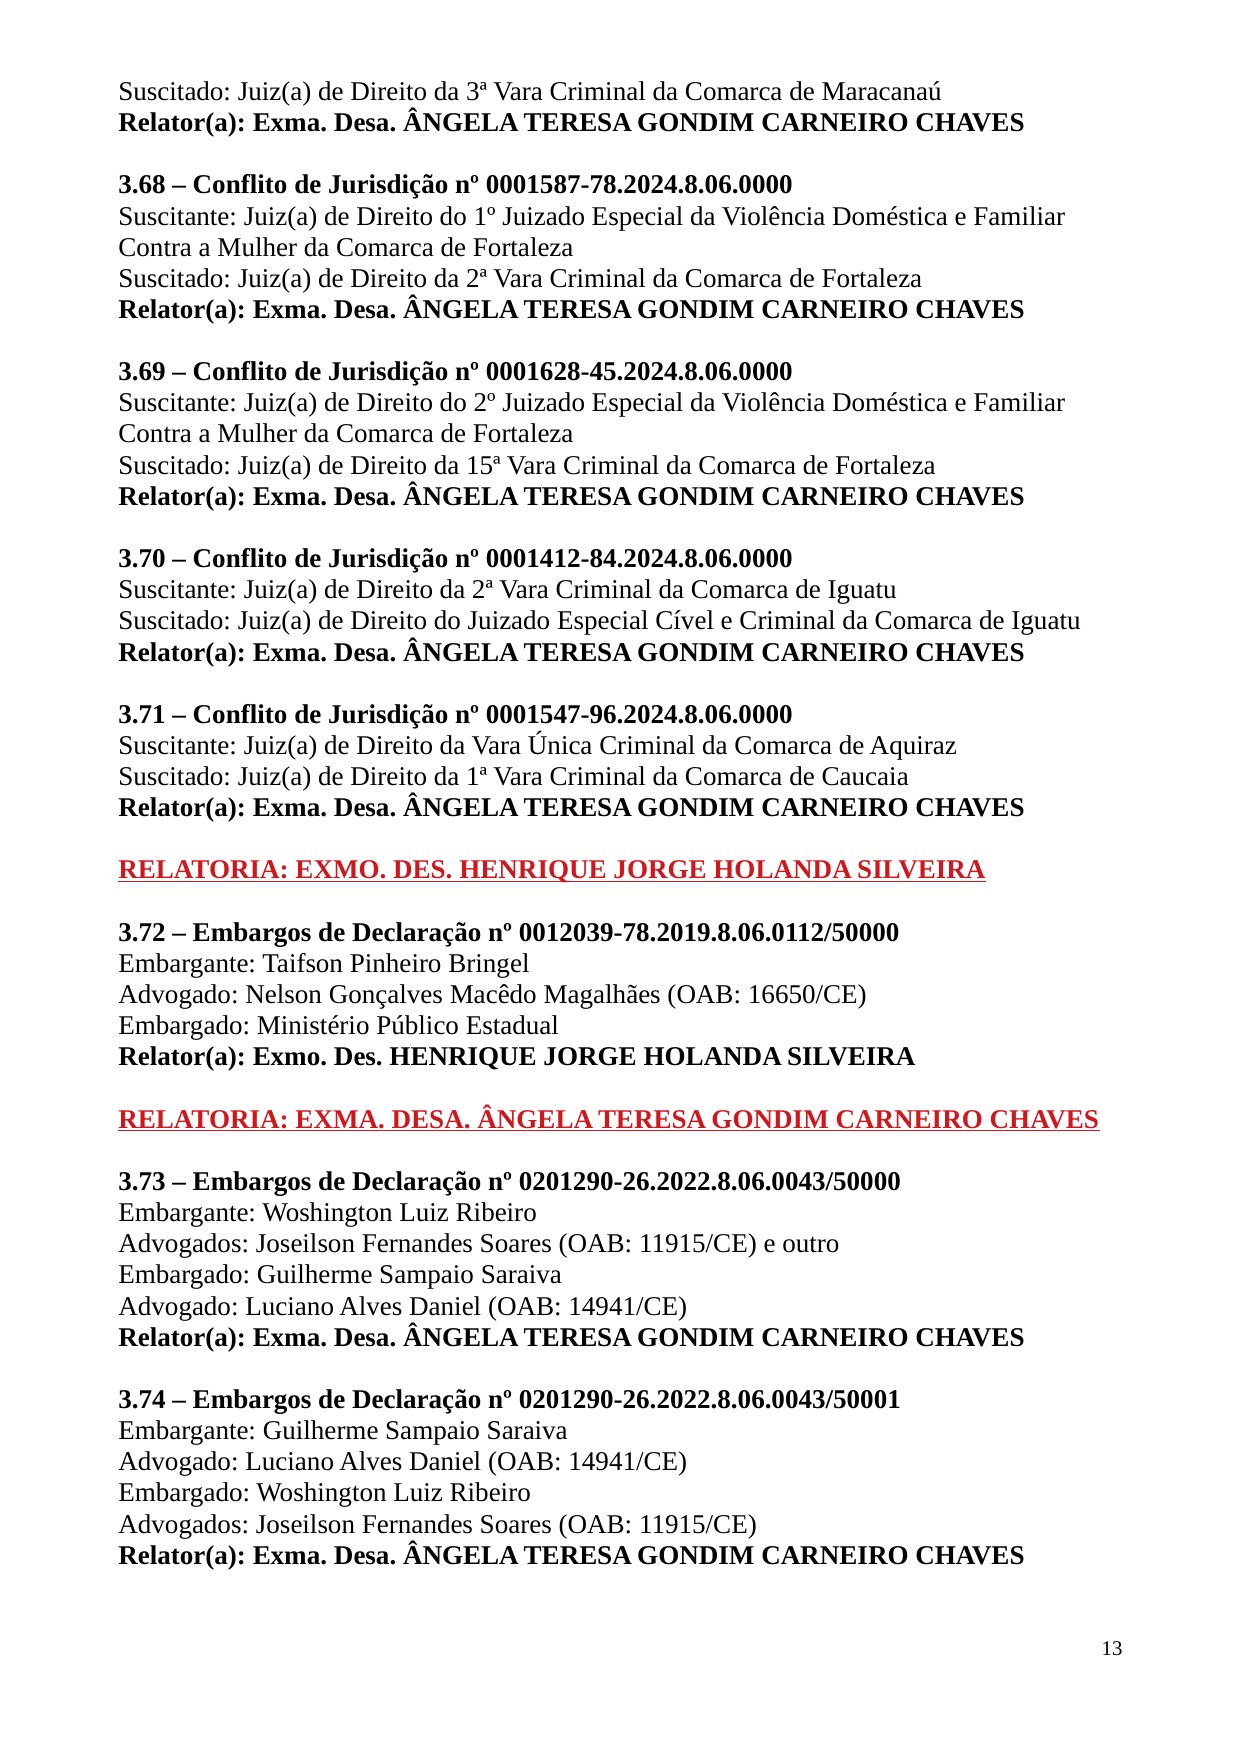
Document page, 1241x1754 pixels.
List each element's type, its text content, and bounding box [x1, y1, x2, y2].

text 3.73 – Embargos de Declaração nº 0201290-26.2022.8.06.0043/50000 [118, 1165, 1122, 1196]
text 3.70 – Conflito de Jurisdição nº 0001412-84.2024.8.06.0000 [118, 542, 1122, 573]
text 3.72 – Embargos de Declaração nº 0012039-78.2019.8.06.0112/50000 [118, 916, 1122, 947]
text Embargado: Guilherme Sampaio Saraiva [118, 1258, 1122, 1290]
text Relator(a): Exma. Desa. ÂNGELA TERESA GONDIM CARNEIRO CHAVES [118, 791, 1122, 822]
text Advogados: Joseilson Fernandes Soares (OAB: 11915/CE) [118, 1508, 1122, 1539]
text Suscitado: Juiz(a) de Direito da 2ª Vara Criminal da Comarca de Fortaleza [118, 262, 1122, 293]
text Suscitado: Juiz(a) de Direito da 3ª Vara Criminal da Comarca de Maracanaú [118, 75, 1122, 106]
text Relator(a): Exmo. Des. HENRIQUE JORGE HOLANDA SILVEIRA [118, 1041, 1122, 1072]
text Suscitado: Juiz(a) de Direito da 1ª Vara Criminal da Comarca de Caucaia [118, 760, 1122, 791]
text Advogados: Joseilson Fernandes Soares (OAB: 11915/CE) e outro [118, 1227, 1122, 1258]
text Suscitante: Juiz(a) de Direito do 2º Juizado Especial da Violência Doméstica e Familiar Contra a Mulher da Comarca de Fortaleza [118, 386, 1122, 449]
text Suscitado: Juiz(a) de Direito da 15ª Vara Criminal da Comarca de Fortaleza [118, 449, 1122, 480]
text Advogado: Nelson Gonçalves Macêdo Magalhães (OAB: 16650/CE) [118, 978, 1122, 1009]
text Embargante: Guilherme Sampaio Saraiva [118, 1414, 1122, 1445]
text Relator(a): Exma. Desa. ÂNGELA TERESA GONDIM CARNEIRO CHAVES [118, 1321, 1122, 1352]
text Embargante: Taifson Pinheiro Bringel [118, 947, 1122, 978]
text RELATORIA: EXMA. DESA. ÂNGELA TERESA GONDIM CARNEIRO CHAVES [118, 1103, 1122, 1134]
text 3.68 – Conflito de Jurisdição nº 0001587-78.2024.8.06.0000 [118, 168, 1122, 199]
text Embargante: Woshington Luiz Ribeiro [118, 1196, 1122, 1227]
text RELATORIA: EXMO. DES. HENRIQUE JORGE HOLANDA SILVEIRA [118, 854, 1122, 885]
text Relator(a): Exma. Desa. ÂNGELA TERESA GONDIM CARNEIRO CHAVES [118, 293, 1122, 324]
text Embargado: Woshington Luiz Ribeiro [118, 1477, 1122, 1508]
text 3.69 – Conflito de Jurisdição nº 0001628-45.2024.8.06.0000 [118, 355, 1122, 386]
text Relator(a): Exma. Desa. ÂNGELA TERESA GONDIM CARNEIRO CHAVES [118, 1539, 1122, 1570]
text Embargado: Ministério Público Estadual [118, 1009, 1122, 1041]
text Relator(a): Exma. Desa. ÂNGELA TERESA GONDIM CARNEIRO CHAVES [118, 636, 1122, 667]
text Advogado: Luciano Alves Daniel (OAB: 14941/CE) [118, 1290, 1122, 1321]
text Relator(a): Exma. Desa. ÂNGELA TERESA GONDIM CARNEIRO CHAVES [118, 480, 1122, 511]
text 3.74 – Embargos de Declaração nº 0201290-26.2022.8.06.0043/50001 [118, 1383, 1122, 1414]
text 3.71 – Conflito de Jurisdição nº 0001547-96.2024.8.06.0000 [118, 698, 1122, 729]
text Advogado: Luciano Alves Daniel (OAB: 14941/CE) [118, 1445, 1122, 1477]
text Suscitante: Juiz(a) de Direito do 1º Juizado Especial da Violência Doméstica e Familiar Contra a Mulher da Comarca de Fortaleza [118, 199, 1122, 262]
text Suscitante: Juiz(a) de Direito da 2ª Vara Criminal da Comarca de Iguatu [118, 573, 1122, 604]
text Suscitado: Juiz(a) de Direito do Juizado Especial Cível e Criminal da Comarca de Iguatu [118, 604, 1122, 636]
text Suscitante: Juiz(a) de Direito da Vara Única Criminal da Comarca de Aquiraz [118, 729, 1122, 760]
text Relator(a): Exma. Desa. ÂNGELA TERESA GONDIM CARNEIRO CHAVES [118, 106, 1122, 137]
